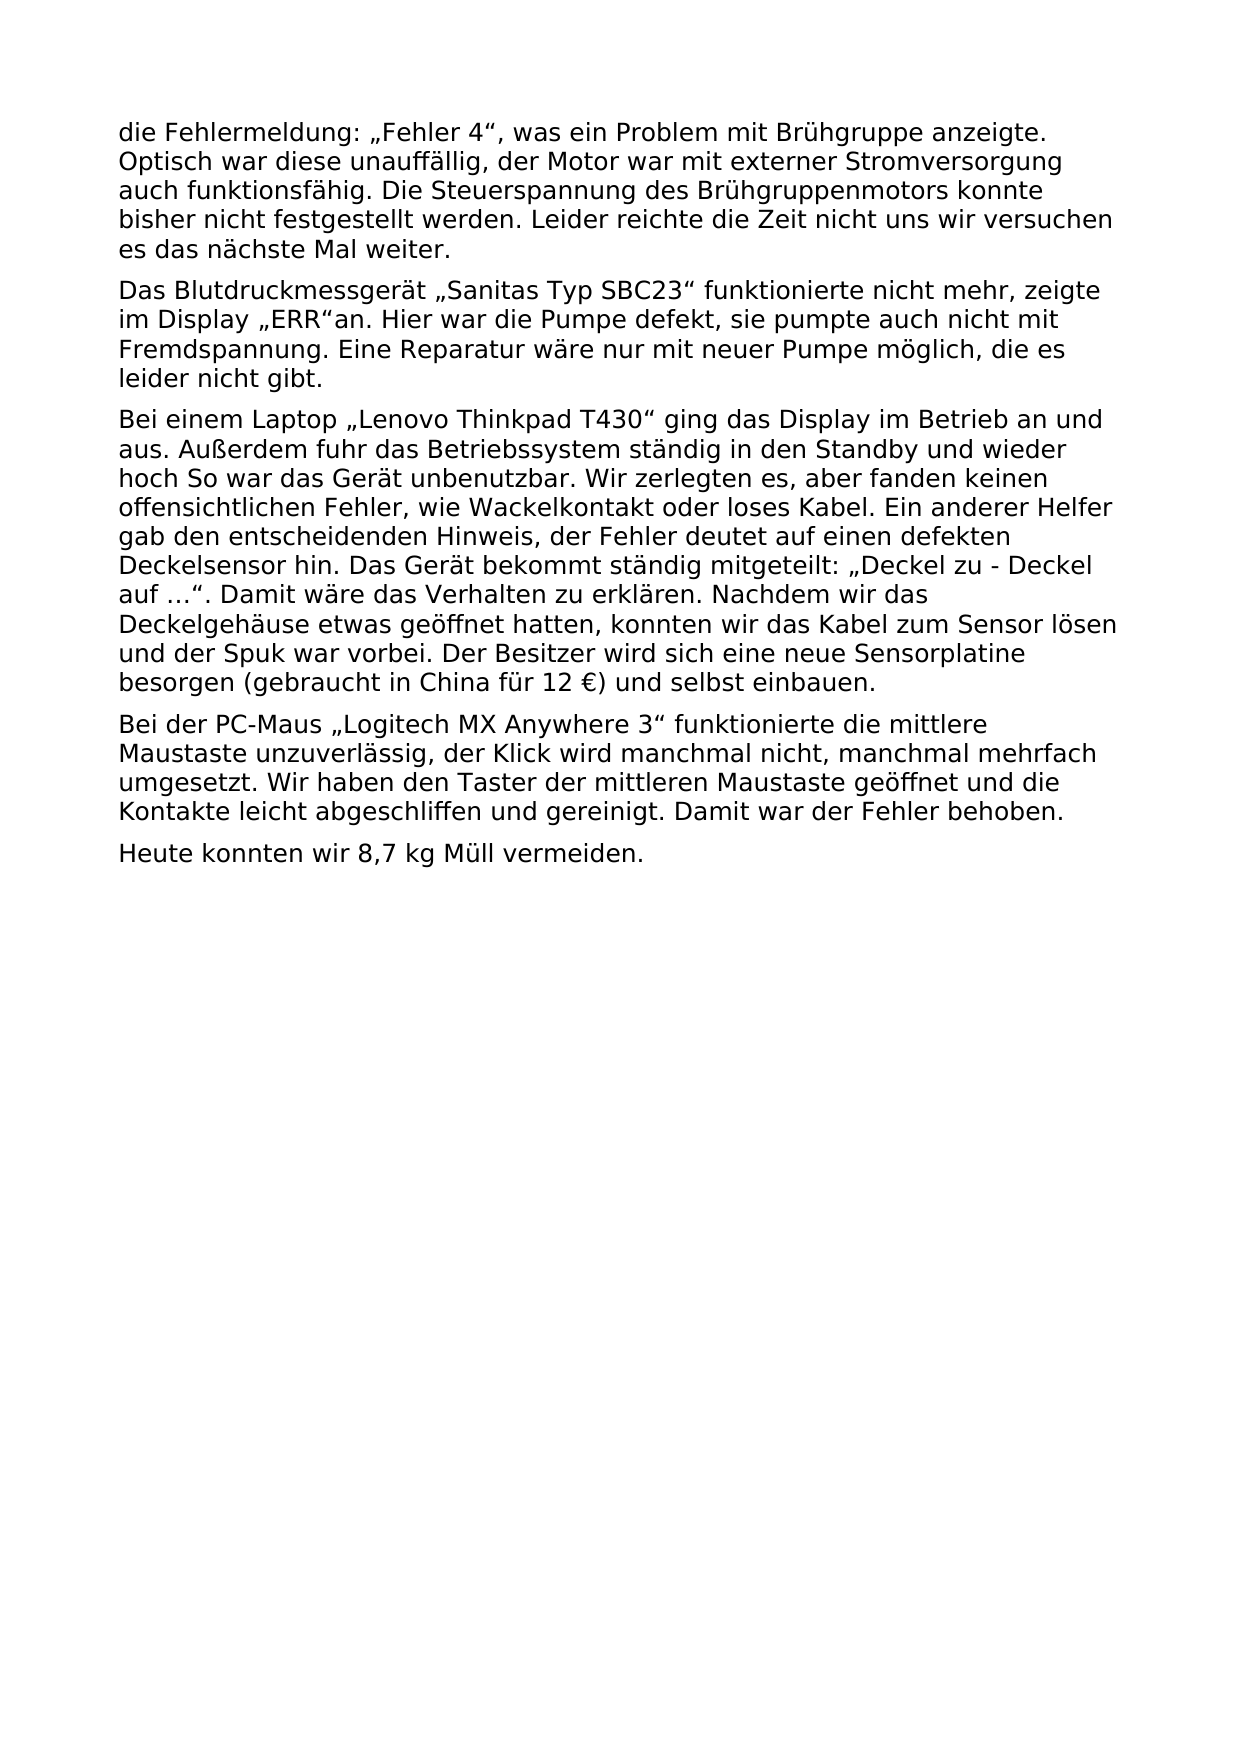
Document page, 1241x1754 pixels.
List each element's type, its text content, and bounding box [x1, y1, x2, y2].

text die Fehlermeldung: „Fehler 4“, was ein Problem mit Brühgruppe anzeigte. Optisch war diese unauffällig, der Motor war mit externer Stromversorgung auch funktionsfähig. Die Steuerspannung des Brühgruppenmotors konnte bisher nicht festgestellt werden. Leider reichte die Zeit nicht uns wir versuchen es das nächste Mal weiter. [118, 118, 1122, 264]
text Heute konnten wir 8,7 kg Müll vermeiden. [118, 839, 1122, 868]
text Bei einem Laptop „Lenovo Thinkpad T430“ ging das Display im Betrieb an und aus. Außerdem fuhr das Betriebssystem ständig in den Standby und wieder hoch So war das Gerät unbenutzbar. Wir zerlegten es, aber fanden keinen offensichtlichen Fehler, wie Wackelkontakt oder loses Kabel. Ein anderer Helfer gab den entscheidenden Hinweis, der Fehler deutet auf einen defekten Deckelsensor hin. Das Gerät bekommt ständig mitgeteilt: „Deckel zu - Deckel auf …“. Damit wäre das Verhalten zu erklären. Nachdem wir das Deckelgehäuse etwas geöffnet hatten, konnten wir das Kabel zum Sensor lösen und der Spuk war vorbei. Der Besitzer wird sich eine neue Sensorplatine besorgen (gebraucht in China für 12 €) und selbst einbauen. [118, 406, 1122, 697]
text Das Blutdruckmessgerät „Sanitas Typ SBC23“ funktionierte nicht mehr, zeigte im Display „ERR“an. Hier war die Pumpe defekt, sie pumpte auch nicht mit Fremdspannung. Eine Reparatur wäre nur mit neuer Pumpe möglich, die es leider nicht gibt. [118, 276, 1122, 393]
text Bei der PC-Maus „Logitech MX Anywhere 3“ funktionierte die mittlere Maustaste unzuverlässig, der Klick wird manchmal nicht, manchmal mehrfach umgesetzt. Wir haben den Taster der mittleren Maustaste geöffnet und die Kontakte leicht abgeschliffen und gereinigt. Damit war der Fehler behoben. [118, 710, 1122, 826]
